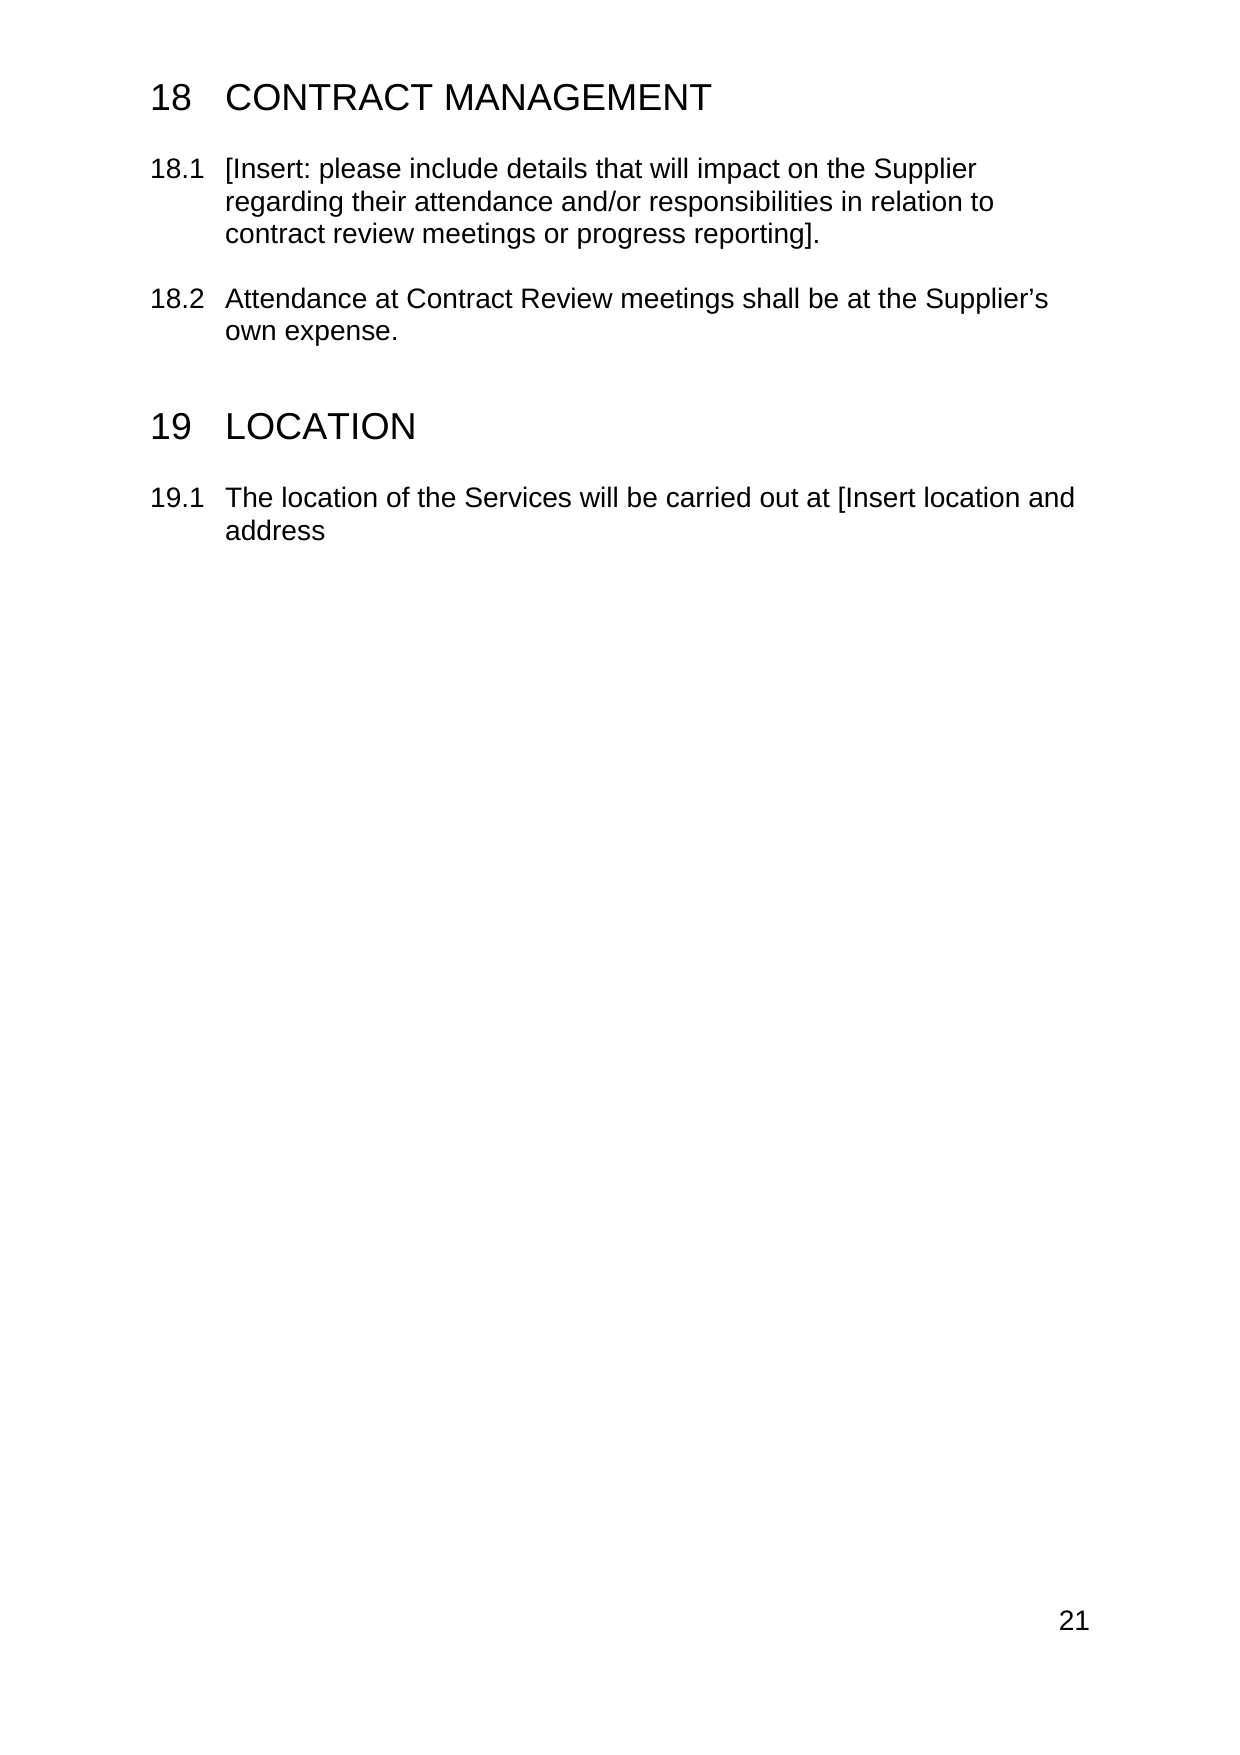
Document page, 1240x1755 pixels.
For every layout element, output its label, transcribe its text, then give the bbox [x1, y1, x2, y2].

list Attendance at Contract Review meetings shall be at the Supplier’s own expense. [150, 282, 1089, 347]
subtitle LOCATION [150, 404, 1089, 447]
list [Insert: please include details that will impact on the Supplier regarding their attendance and/or responsibilities in relation to contract review meetings or progress reporting]. [150, 152, 1089, 249]
subtitle CONTRACT MANAGEMENT [150, 75, 1089, 118]
list The location of the Services will be carried out at [Insert location and address [150, 481, 1089, 546]
